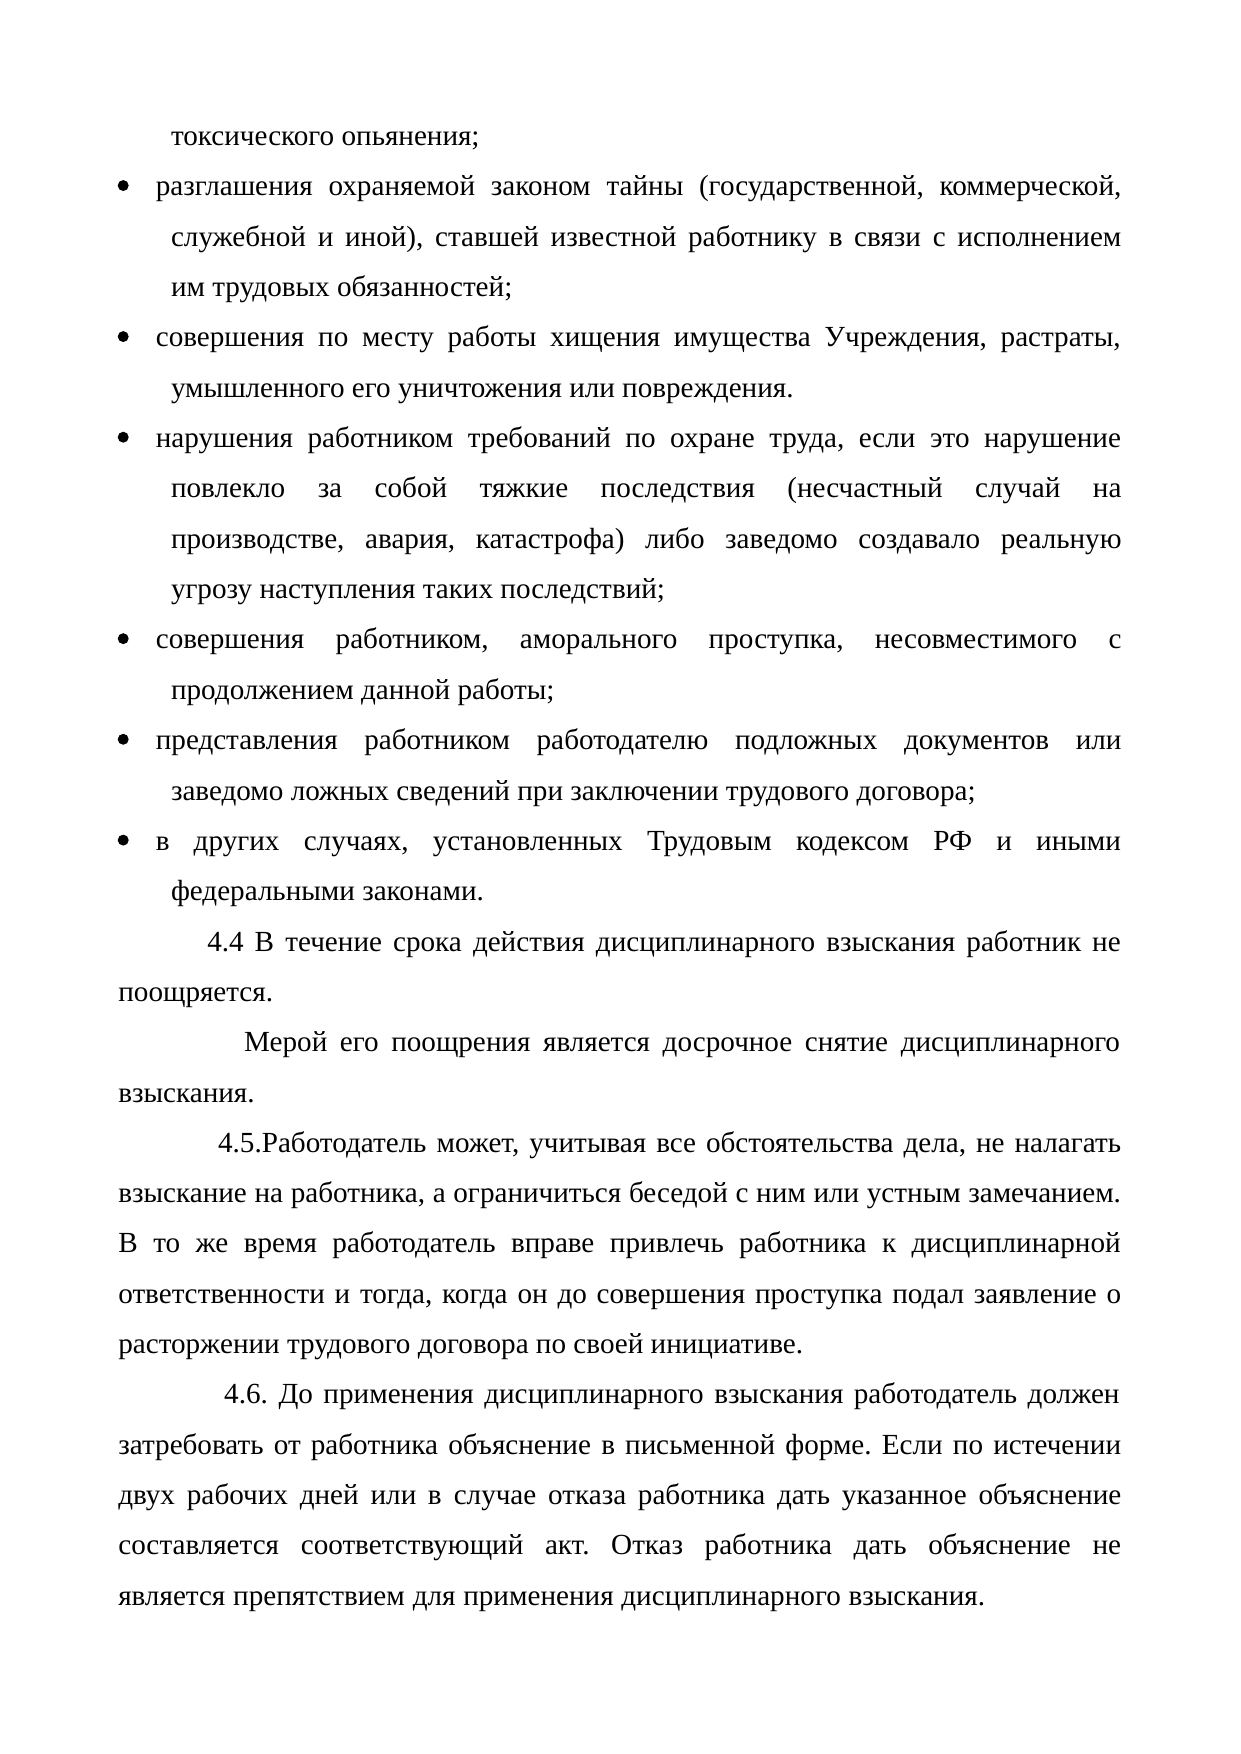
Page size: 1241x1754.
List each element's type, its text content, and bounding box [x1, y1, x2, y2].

list разглашения охраняемой законом тайны (государственной, коммерческой, служебной и иной), ставшей известной работнику в связи с исполнением им трудовых обязанностей; [118, 168, 1122, 303]
list совершения по месту работы хищения имущества Учреждения, растраты, умышленного его уничтожения или повреждения. [118, 319, 1122, 403]
list в других случаях, установленных Трудовым кодексом РФ и иными федеральными законами. [118, 823, 1122, 907]
list нарушения работником требований по охране труда, если это нарушение повлекло за собой тяжкие последствия (несчастный случай на производстве, авария, катастрофа) либо заведомо создавало реальную угрозу наступления таких последствий; [118, 420, 1122, 605]
text 4.6. До применения дисциплинарного взыскания работодатель должен затребовать от работника объяснение в письменной форме. Если по истечении двух рабочих дней или в случае отказа работника дать указанное объяснение составляется соответствующий акт. Отказ работника дать объяснение не является препятствием для применения дисциплинарного взыскания. [118, 1377, 1122, 1611]
text Мерой его поощрения является досрочное снятие дисциплинарного взыскания. [118, 1024, 1122, 1108]
text 4.5.Работодатель может, учитывая все обстоятельства дела, не налагать взыскание на работника, а ограничиться беседой с ним или устным замечанием. В то же время работодатель вправе привлечь работника к дисциплинарной ответственности и тогда, когда он до совершения проступка подал заявление о расторжении трудового договора по своей инициативе. [118, 1125, 1122, 1360]
text 4.4 В течение срока действия дисциплинарного взыскания работник не поощряется. [118, 924, 1122, 1008]
list токсического опьянения; [118, 118, 1122, 152]
list представления работником работодателю подложных документов или заведомо ложных сведений при заключении трудового договора; [118, 722, 1122, 806]
list совершения работником, аморального проступка, несовместимого с продолжением данной работы; [118, 622, 1122, 706]
